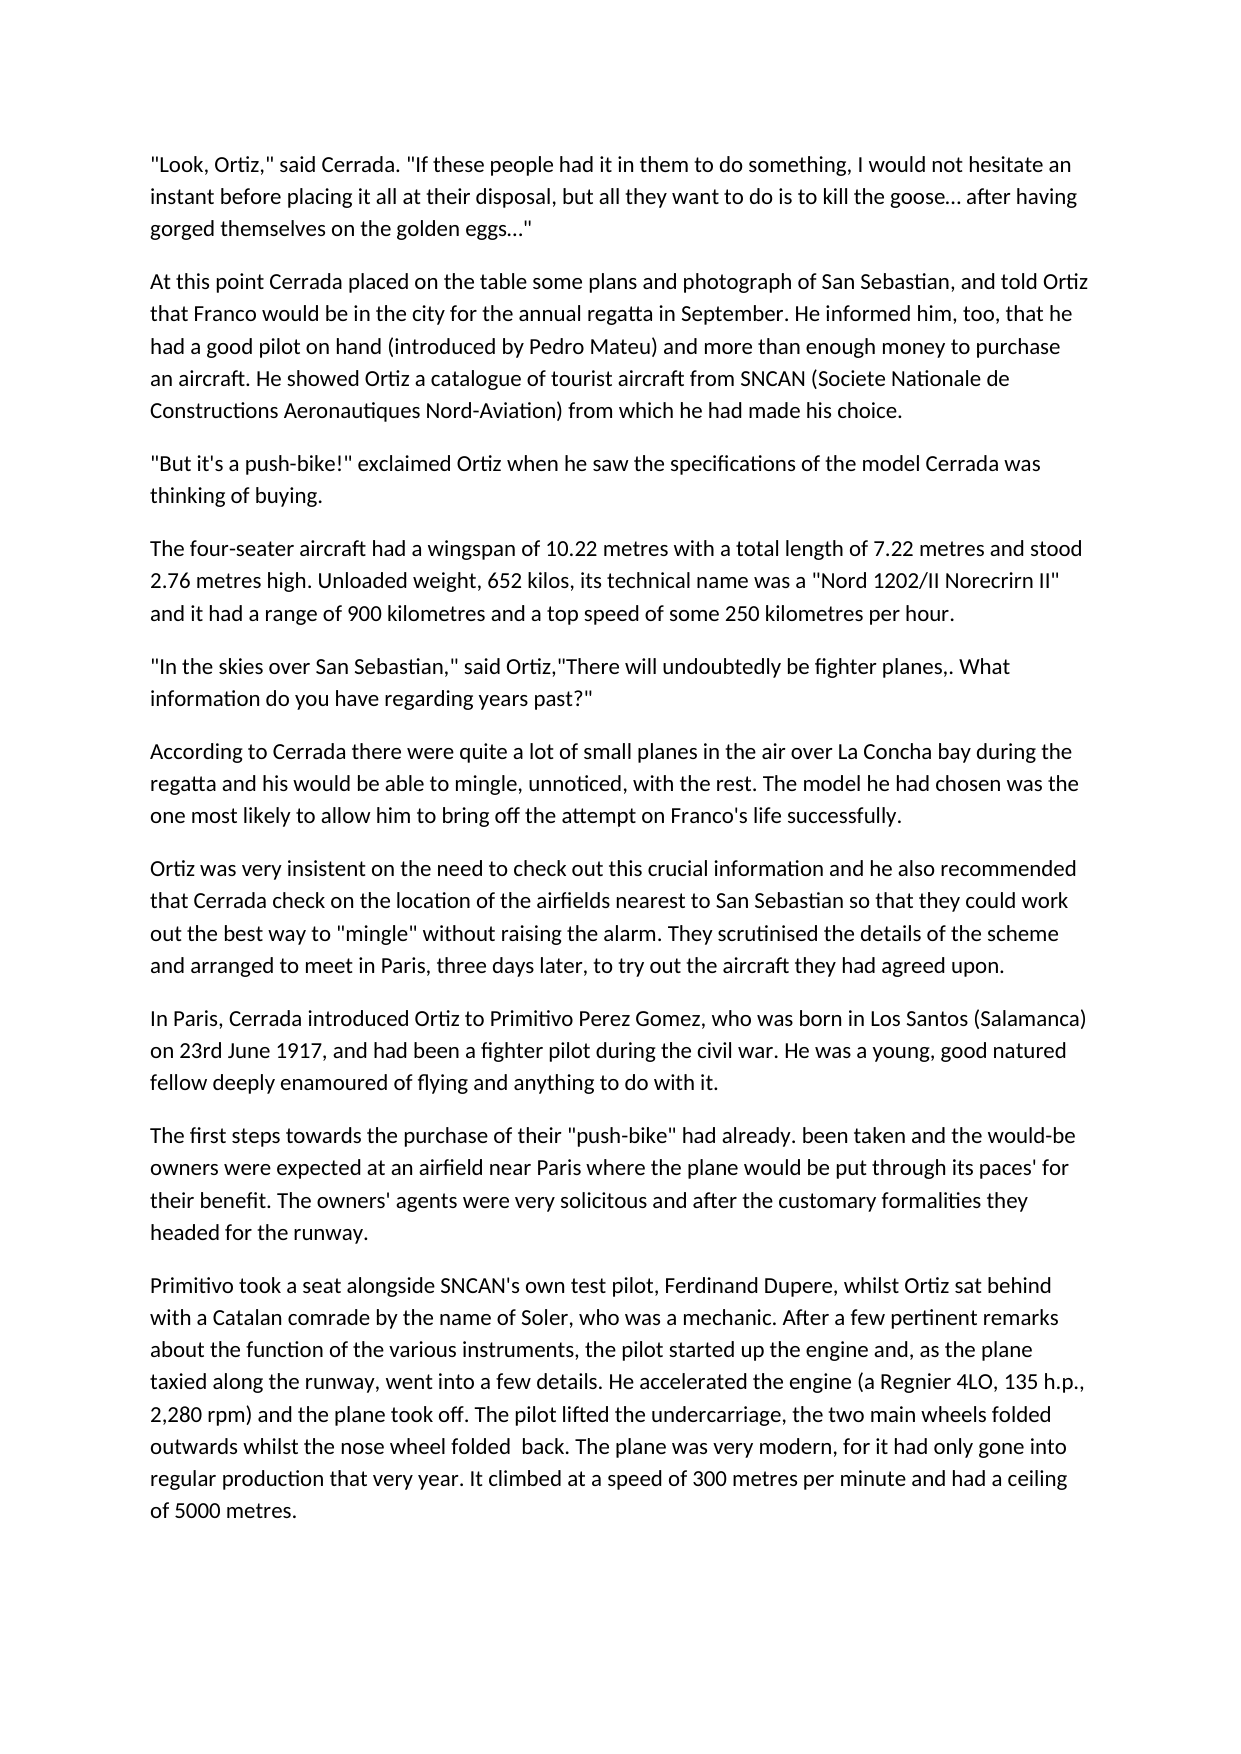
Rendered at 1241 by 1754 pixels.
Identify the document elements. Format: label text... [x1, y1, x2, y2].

text Ortiz was very insistent on the need to check out this crucial information and he also recommended that Cerrada check on the location of the airfields nearest to San Sebastian so that they could work out the best way to "mingle" without raising the alarm. They scrutinised the details of the scheme and arranged to meet in Paris, three days later, to try out the aircraft they had agreed upon. [150, 854, 1090, 979]
text "In the skies over San Sebastian," said Ortiz,"There will undoubtedly be fighter planes,. What information do you have regarding years past?" [150, 652, 1090, 712]
text "Look, Ortiz," said Cerrada. "If these people had it in them to do something, I would not hesitate an instant before placing it all at their disposal, but all they want to do is to kill the goose… after having gorged themselves on the golden eggs…" [150, 150, 1090, 242]
text The first steps towards the purchase of their "push-bike" had already. been taken and the would-be owners were expected at an airfield near Paris where the plane would be put through its paces' for their benefit. The owners' agents were very solicitous and after the customary formalities they headed for the runway. [150, 1121, 1090, 1246]
text Primitivo took a seat alongside SNCAN's own test pilot, Ferdinand Dupere, whilst Ortiz sat behind with a Catalan comrade by the name of Soler, who was a mechanic. After a few pertinent remarks about the function of the various instruments, the pilot started up the engine and, as the plane taxied along the runway, went into a few details. He accelerated the engine (a Regnier 4LO, 135 h.p., 2,280 rpm) and the plane took off. The pilot lifted the undercarriage, the two main wheels folded outwards whilst the nose wheel folded back. The plane was very modern, for it had only gone into regular production that very year. It climbed at a speed of 300 metres per minute and had a ceiling of 5000 metres. [150, 1271, 1090, 1524]
text According to Cerrada there were quite a lot of small planes in the air over La Concha bay during the regatta and his would be able to mingle, unnoticed, with the rest. The model he had chosen was the one most likely to allow him to bring off the attempt on Franco's life successfully. [150, 737, 1090, 829]
text "But it's a push-bike!" exclaimed Ortiz when he saw the specifications of the model Cerrada was thinking of buying. [150, 449, 1090, 509]
text At this point Cerrada placed on the table some plans and photograph of San Sebastian, and told Ortiz that Franco would be in the city for the annual regatta in September. He informed him, too, that he had a good pilot on hand (introduced by Pedro Mateu) and more than enough money to purchase an aircraft. He showed Ortiz a catalogue of tourist aircraft from SNCAN (Societe Nationale de Constructions Aeronautiques Nord-Aviation) from which he had made his choice. [150, 267, 1090, 424]
text The four-seater aircraft had a wingspan of 10.22 metres with a total length of 7.22 metres and stood 2.76 metres high. Unloaded weight, 652 kilos, its technical name was a "Nord 1202/II Norecrirn II" and it had a range of 900 kilometres and a top speed of some 250 kilometres per hour. [150, 534, 1090, 627]
text In Paris, Cerrada introduced Ortiz to Primitivo Perez Gomez, who was born in Los Santos (Salamanca) on 23rd June 1917, and had been a fighter pilot during the civil war. He was a young, good natured fellow deeply enamoured of flying and anything to do with it. [150, 1004, 1090, 1096]
